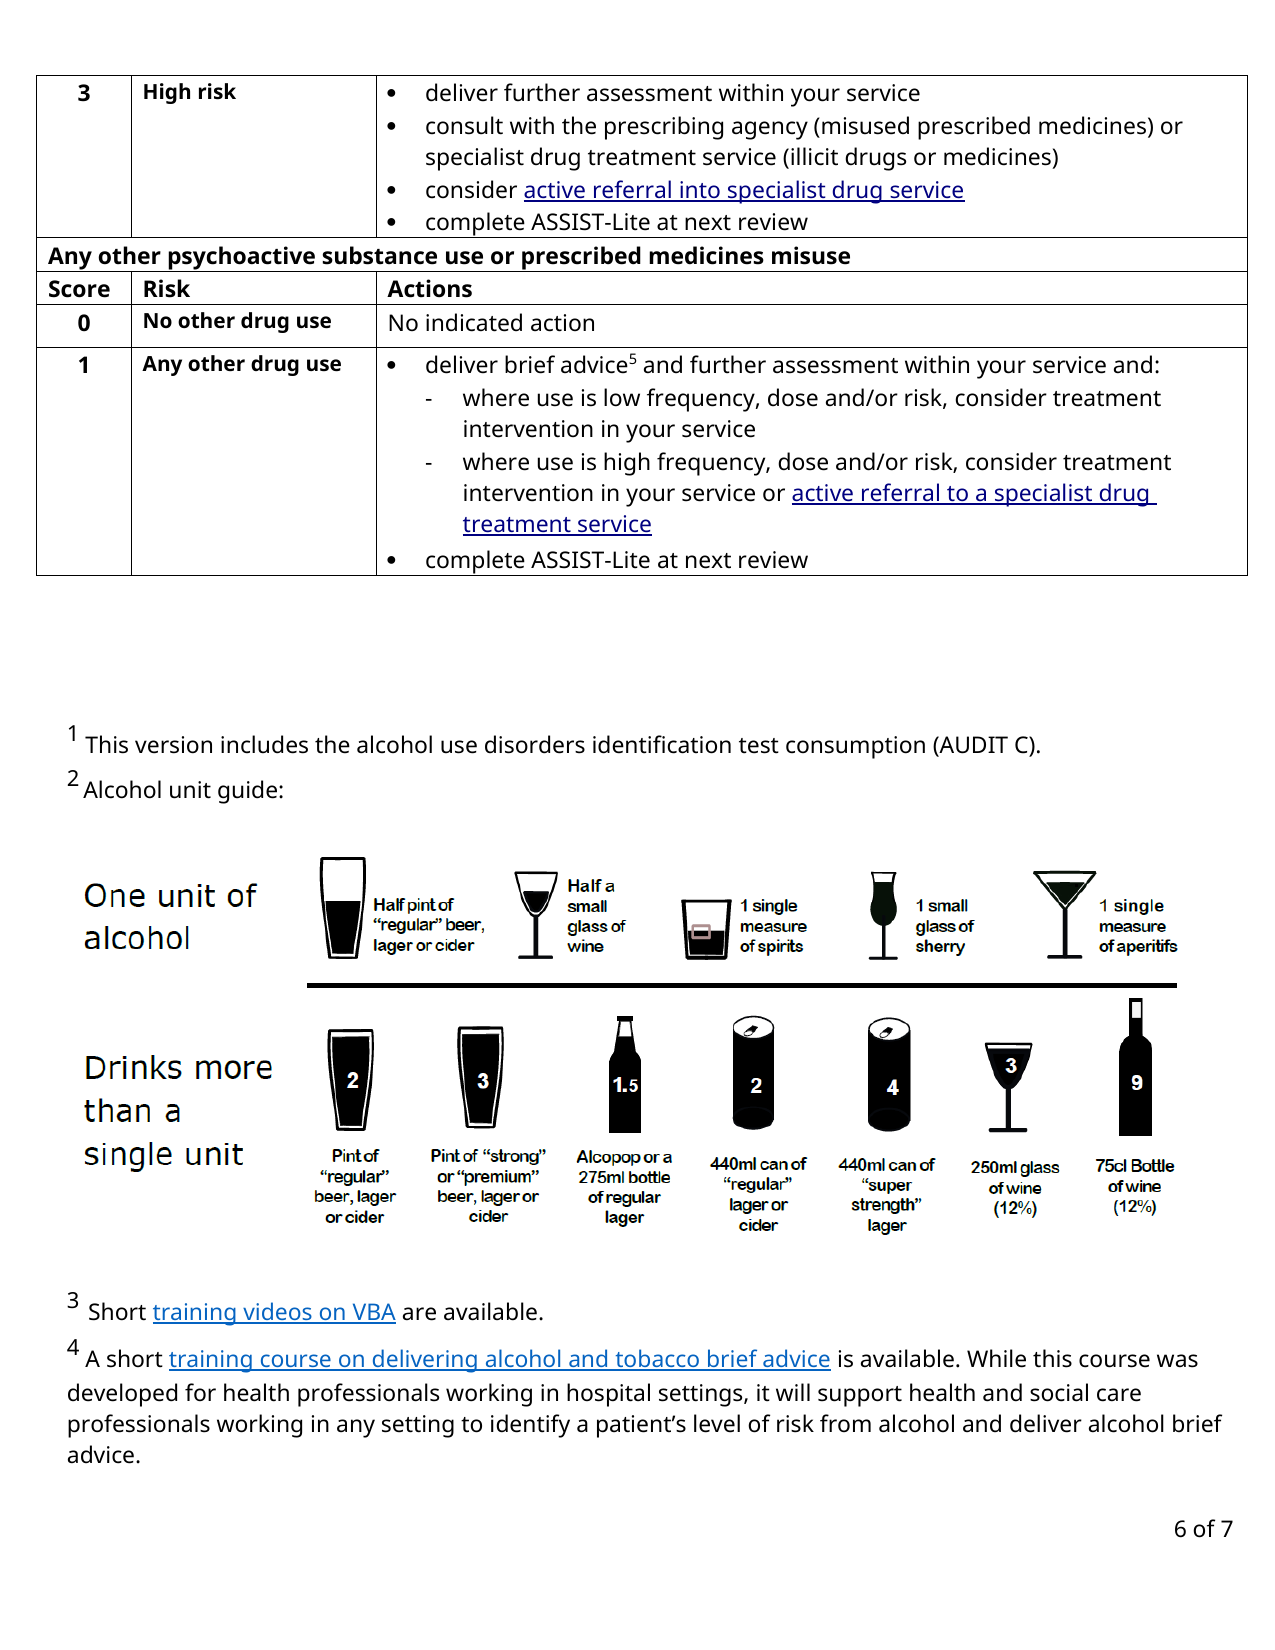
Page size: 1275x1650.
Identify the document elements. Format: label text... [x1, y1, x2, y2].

text 3 Short training videos on VBA are available. [67, 1285, 1233, 1330]
text 4 A short training course on delivering alcohol and tobacco brief advice is available. While this course was developed for health professionals working in hospital settings, it will support health and social care professionals working in any setting to identify a patient’s level of risk from alcohol and deliver alcohol brief advice. [67, 1331, 1233, 1471]
table_cell No indicated action [377, 305, 1247, 347]
table_cell Score [37, 272, 131, 304]
table_cell High risk [132, 76, 376, 237]
table_cell Actions [377, 272, 1247, 304]
table_cell Any other psychoactive substance use or prescribed medicines misuse [37, 238, 1247, 271]
text 1 This version includes the alcohol use disorders identification test consumption (AUDIT C). [67, 717, 1233, 763]
subtitle 2 Alcohol unit guide: [67, 763, 1233, 808]
table_cell No other drug use [132, 305, 376, 347]
table_cell 0 [37, 305, 131, 347]
table_cell 3 [37, 76, 131, 237]
table_cell Any other drug use [132, 348, 376, 575]
table_cell 1 [37, 348, 131, 575]
table_cell Risk [132, 272, 376, 304]
table_cell deliver further assessment within your service consult with the prescribing agency (misused prescribed medicines) or specialist drug treatment service (illicit drugs or medicines) consider active referral into specialist drug service complete ASSIST-Lite at next review [377, 76, 1247, 237]
table_cell deliver brief advice5 and further assessment within your service and: where use is low frequency, dose and/or risk, consider treatment intervention in your service where use is high frequency, dose and/or risk, consider treatment intervention in your service or active referral to a specialist drug treatment service complete ASSIST-Lite at next review [377, 348, 1247, 575]
